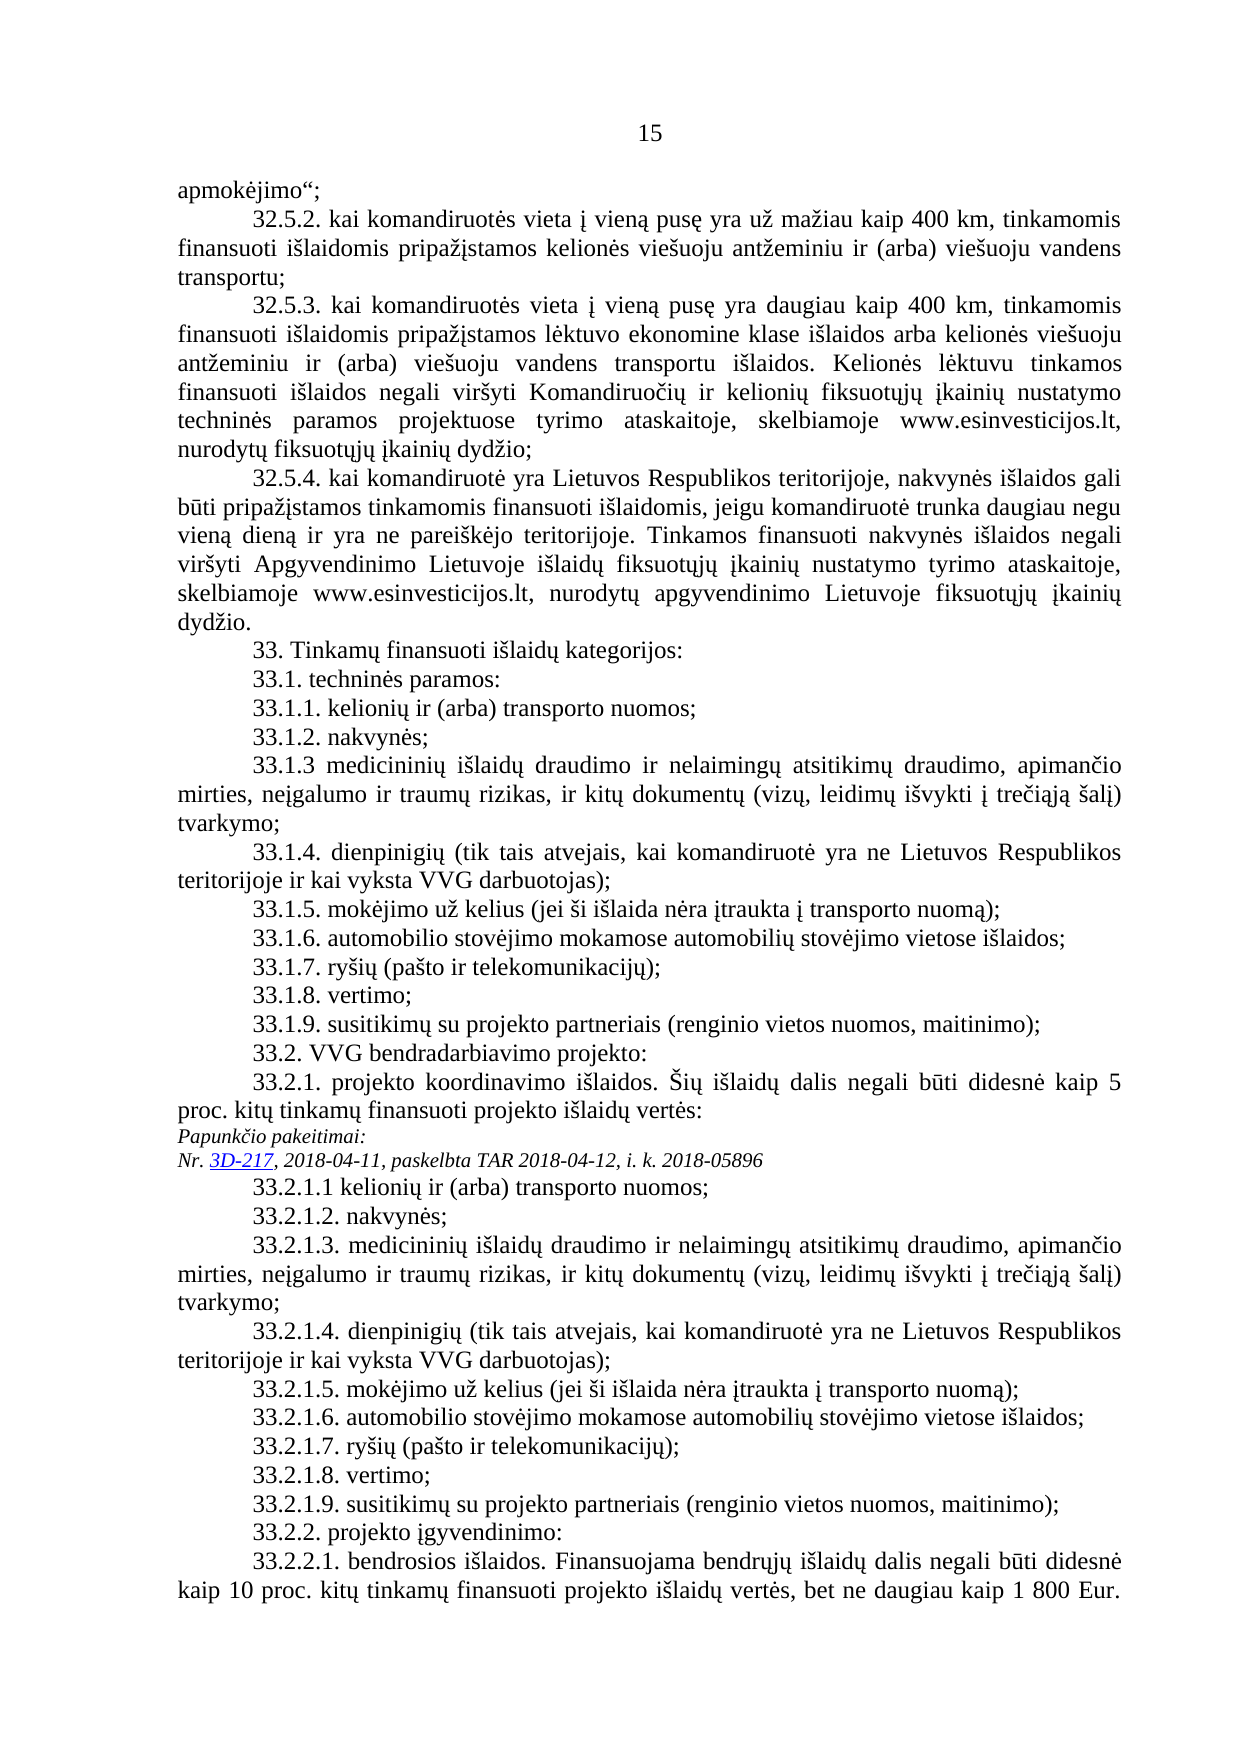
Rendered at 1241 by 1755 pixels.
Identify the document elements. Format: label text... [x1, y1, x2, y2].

text 33. Tinkamų finansuoti išlaidų kategorijos: [177, 636, 1122, 664]
text 33.1.6. automobilio stovėjimo mokamose automobilių stovėjimo vietose išlaidos; [177, 923, 1122, 952]
text 33.1.9. susitikimų su projekto partneriais (renginio vietos nuomos, maitinimo); [177, 1009, 1122, 1038]
text 32.5.4. kai komandiruotė yra Lietuvos Respublikos teritorijoje, nakvynės išlaidos gali būti pripažįstamos tinkamomis finansuoti išlaidomis, jeigu komandiruotė trunka daugiau negu vieną dieną ir yra ne pareiškėjo teritorijoje. Tinkamos finansuoti nakvynės išlaidos negali viršyti Apgyvendinimo Lietuvoje išlaidų fiksuotųjų įkainių nustatymo tyrimo ataskaitoje, skelbiamoje www.esinvesticijos.lt, nurodytų apgyvendinimo Lietuvoje fiksuotųjų įkainių dydžio. [177, 463, 1122, 636]
text 33.2.2. projekto įgyvendinimo: [177, 1517, 1122, 1546]
text Nr. 3D-217, 2018-04-11, paskelbta TAR 2018-04-12, i. k. 2018-05896 [177, 1148, 1122, 1172]
text 33.1.4. dienpinigių (tik tais atvejais, kai komandiruotė yra ne Lietuvos Respublikos teritorijoje ir kai vyksta VVG darbuotojas); [177, 837, 1122, 894]
text 33.2.1. projekto koordinavimo išlaidos. Šių išlaidų dalis negali būti didesnė kaip 5 proc. kitų tinkamų finansuoti projekto išlaidų vertės: [177, 1067, 1122, 1124]
text 33.2.1.8. vertimo; [177, 1460, 1122, 1489]
text 33.2.1.3. medicininių išlaidų draudimo ir nelaimingų atsitikimų draudimo, apimančio mirties, neįgalumo ir traumų rizikas, ir kitų dokumentų (vizų, leidimų išvykti į trečiąją šalį) tvarkymo; [177, 1230, 1122, 1316]
text 33.2. VVG bendradarbiavimo projekto: [177, 1038, 1122, 1067]
text 33.2.1.5. mokėjimo už kelius (jei ši išlaida nėra įtraukta į transporto nuomą); [177, 1374, 1122, 1402]
text 33.1.8. vertimo; [177, 981, 1122, 1009]
text 32.5.3. kai komandiruotės vieta į vieną pusę yra daugiau kaip 400 km, tinkamomis finansuoti išlaidomis pripažįstamos lėktuvo ekonomine klase išlaidos arba kelionės viešuoju antžeminiu ir (arba) viešuoju vandens transportu išlaidos. Kelionės lėktuvu tinkamos finansuoti išlaidos negali viršyti Komandiruočių ir kelionių fiksuotųjų įkainių nustatymo techninės paramos projektuose tyrimo ataskaitoje, skelbiamoje www.esinvesticijos.lt, nurodytų fiksuotųjų įkainių dydžio; [177, 291, 1122, 463]
text 33.2.1.1 kelionių ir (arba) transporto nuomos; [177, 1172, 1122, 1201]
text 33.1.2. nakvynės; [177, 722, 1122, 751]
text apmokėjimo“; [177, 176, 1122, 204]
text 33.1.7. ryšių (pašto ir telekomunikacijų); [177, 952, 1122, 981]
text 33.1. techninės paramos: [177, 664, 1122, 693]
text 33.1.5. mokėjimo už kelius (jei ši išlaida nėra įtraukta į transporto nuomą); [177, 894, 1122, 923]
text 33.2.1.4. dienpinigių (tik tais atvejais, kai komandiruotė yra ne Lietuvos Respublikos teritorijoje ir kai vyksta VVG darbuotojas); [177, 1316, 1122, 1374]
text 33.2.1.2. nakvynės; [177, 1201, 1122, 1230]
text 33.1.1. kelionių ir (arba) transporto nuomos; [177, 693, 1122, 722]
text 33.2.1.7. ryšių (pašto ir telekomunikacijų); [177, 1431, 1122, 1460]
text Papunkčio pakeitimai: [177, 1124, 1122, 1148]
text 33.2.2.1. bendrosios išlaidos. Finansuojama bendrųjų išlaidų dalis negali būti didesnė kaip 10 proc. kitų tinkamų finansuoti projekto išlaidų vertės, bet ne daugiau kaip 1 800 Eur. [177, 1546, 1122, 1604]
text 33.2.1.9. susitikimų su projekto partneriais (renginio vietos nuomos, maitinimo); [177, 1489, 1122, 1517]
text 32.5.2. kai komandiruotės vieta į vieną pusę yra už mažiau kaip 400 km, tinkamomis finansuoti išlaidomis pripažįstamos kelionės viešuoju antžeminiu ir (arba) viešuoju vandens transportu; [177, 204, 1122, 291]
text 33.2.1.6. automobilio stovėjimo mokamose automobilių stovėjimo vietose išlaidos; [177, 1402, 1122, 1431]
text 33.1.3 medicininių išlaidų draudimo ir nelaimingų atsitikimų draudimo, apimančio mirties, neįgalumo ir traumų rizikas, ir kitų dokumentų (vizų, leidimų išvykti į trečiąją šalį) tvarkymo; [177, 751, 1122, 837]
